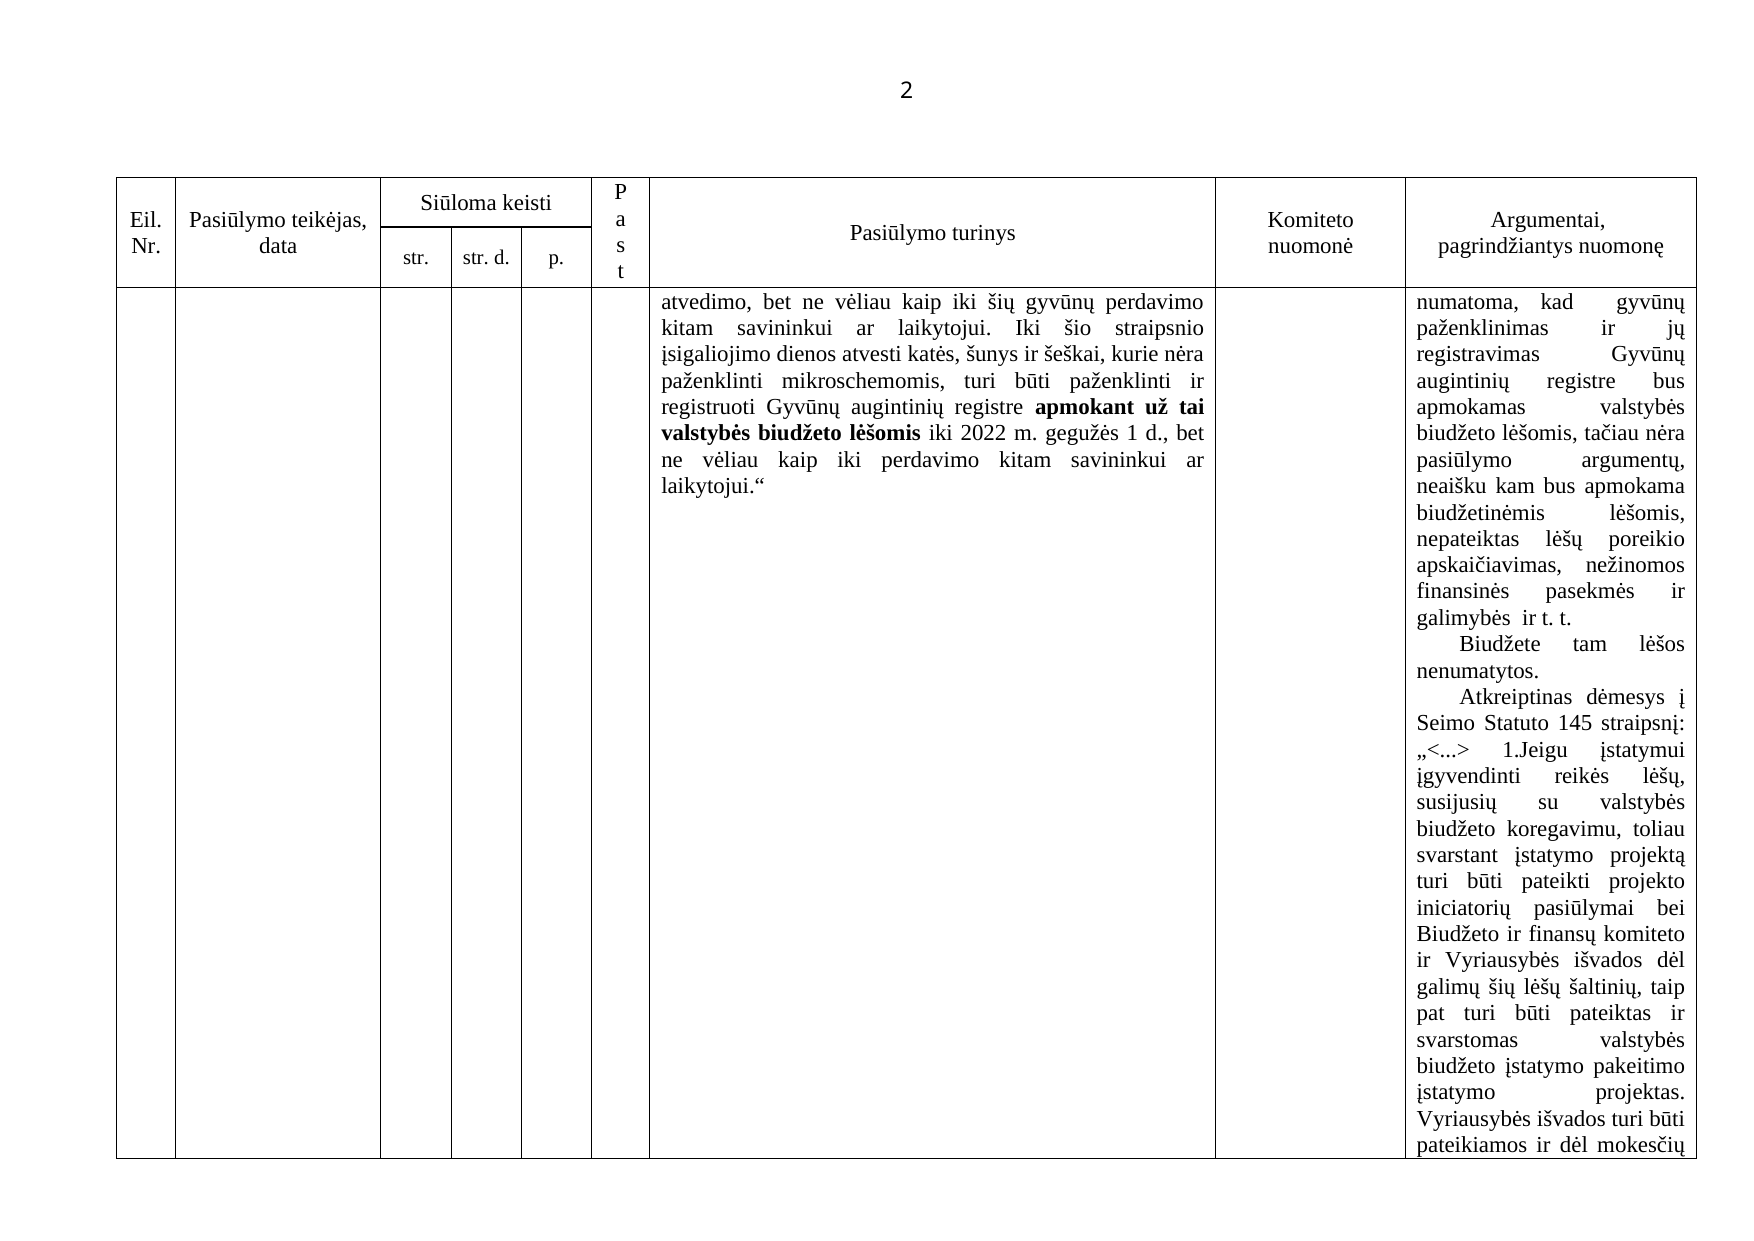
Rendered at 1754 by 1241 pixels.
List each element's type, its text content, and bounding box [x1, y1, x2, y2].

table_header Pastabos [592, 178, 649, 287]
table_cell [117, 288, 175, 1157]
table_header Pasiūlymo turinys [650, 178, 1215, 287]
table_cell [452, 288, 521, 1157]
table_header Eil. Nr. [117, 178, 175, 287]
table_cell [176, 288, 380, 1157]
table_cell p. [522, 228, 591, 287]
table_header Komiteto nuomonė [1216, 178, 1405, 287]
table_cell atvedimo, bet ne vėliau kaip iki šių gyvūnų perdavimo kitam savininkui ar laikytojui. Iki šio straipsnio įsigaliojimo dienos atvesti katės, šunys ir šeškai, kurie nėra paženklinti mikroschemomis, turi būti paženklinti ir registruoti Gyvūnų augintinių registre apmokant už tai valstybės biudžeto lėšomis iki 2022 m. gegužės 1 d., bet ne vėliau kaip iki perdavimo kitam savininkui ar laikytojui.“ [650, 288, 1215, 1157]
table_header Pasiūlymo teikėjas, data [176, 178, 380, 287]
table_cell [381, 288, 451, 1157]
table_cell [522, 288, 591, 1157]
table_cell [592, 288, 649, 1157]
table_cell str. d. [452, 228, 521, 287]
table_header Argumentai, pagrindžiantys nuomonę [1406, 178, 1696, 287]
table_cell str. [381, 228, 451, 287]
table_header Siūloma keisti [381, 178, 591, 226]
table_cell [1216, 288, 1405, 1157]
table_cell numatoma, kad gyvūnų paženklinimas ir jų registravimas Gyvūnų augintinių registre bus apmokamas valstybės biudžeto lėšomis, tačiau nėra pasiūlymo argumentų, neaišku kam bus apmokama biudžetinėmis lėšomis, nepateiktas lėšų poreikio apskaičiavimas, nežinomos finansinės pasekmės ir galimybės ir t. t. Biudžete tam lėšos nenumatytos. Atkreiptinas dėmesys į Seimo Statuto 145 straipsnį: „<...> 1.Jeigu įstatymui įgyvendinti reikės lėšų, susijusių su valstybės biudžeto koregavimu, toliau svarstant įstatymo projektą turi būti pateikti projekto iniciatorių pasiūlymai bei Biudžeto ir finansų komiteto ir Vyriausybės išvados dėl galimų šių lėšų šaltinių, taip pat turi būti pateiktas ir svarstomas valstybės biudžeto įstatymo pakeitimo įstatymo projektas. Vyriausybės išvados turi būti pateikiamos ir dėl mokesčių [1406, 288, 1696, 1157]
